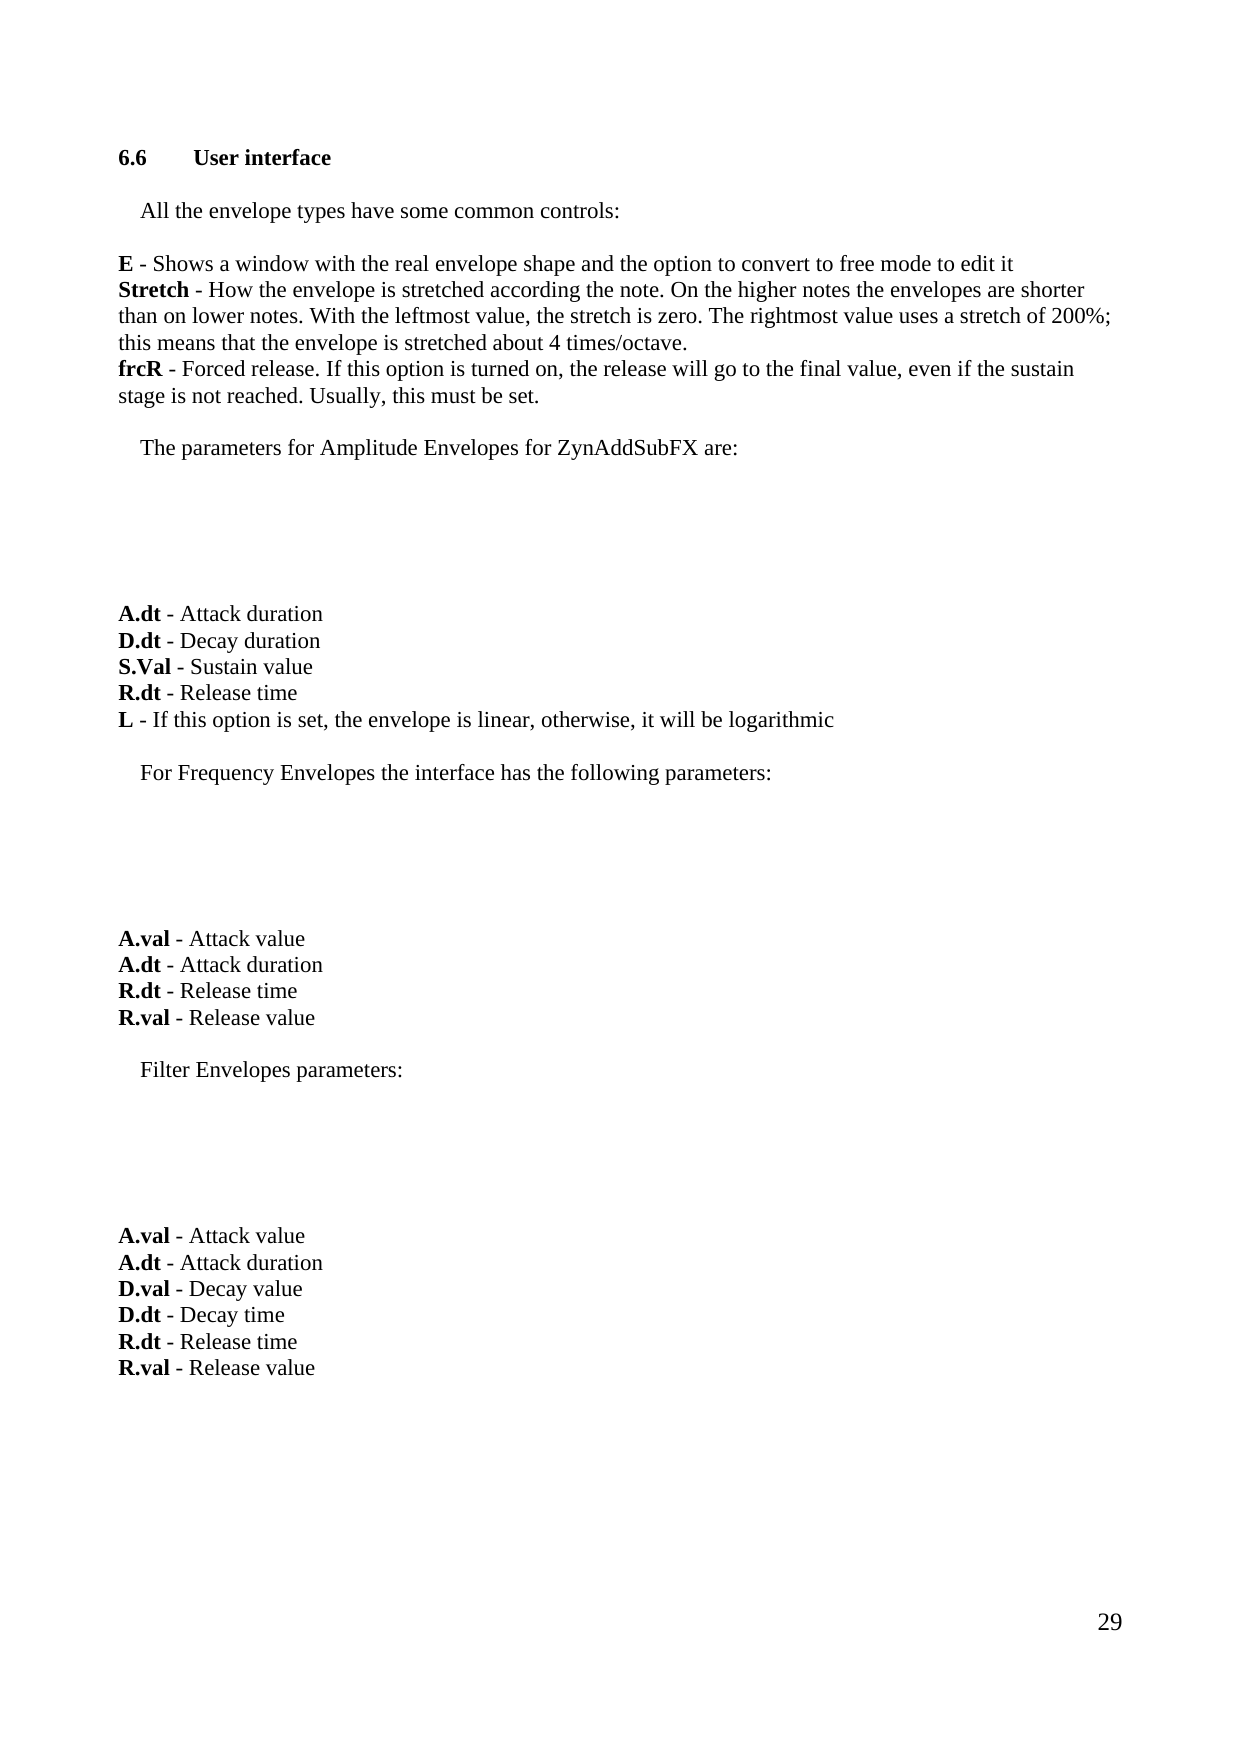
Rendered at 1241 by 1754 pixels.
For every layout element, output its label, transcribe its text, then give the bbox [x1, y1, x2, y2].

text A.dt - Attack duration [118, 1249, 1122, 1275]
text A.dt - Attack duration [118, 951, 1122, 977]
text A.val - Attack value [118, 924, 1122, 951]
text D.dt - Decay time [118, 1301, 1122, 1328]
text For Frequency Envelopes the interface has the following parameters: [118, 758, 1122, 811]
text Stretch - How the envelope is stretched according the note. On the higher notes the envelopes are shorter than on lower notes. With the leftmost value, the stretch is zero. The rightmost value uses a stretch of 200%; this means that the envelope is stretched about 4 times/octave. [118, 276, 1122, 355]
text L - If this option is set, the envelope is linear, otherwise, it will be logarithmic [118, 706, 1122, 732]
text R.val - Release value [118, 1354, 1122, 1381]
text The parameters for Amplitude Envelopes for ZynAddSubFX are: [118, 434, 1122, 487]
text E - Shows a window with the real envelope shape and the option to convert to free mode to edit it [118, 250, 1122, 276]
text All the envelope types have some common controls: [118, 197, 1122, 223]
text R.dt - Release time [118, 977, 1122, 1004]
text Filter Envelopes parameters: [118, 1056, 1122, 1083]
text R.dt - Release time [118, 679, 1122, 706]
text A.val - Attack value [118, 1222, 1122, 1249]
text A.dt - Attack duration [118, 600, 1122, 627]
text R.dt - Release time [118, 1328, 1122, 1354]
text D.dt - Decay duration [118, 627, 1122, 653]
list User interface [118, 144, 1122, 171]
text R.val - Release value [118, 1004, 1122, 1030]
text frcR - Forced release. If this option is turned on, the release will go to the final value, even if the sustain stage is not reached. Usually, this must be set. [118, 355, 1122, 408]
text S.Val - Sustain value [118, 653, 1122, 679]
text D.val - Decay value [118, 1275, 1122, 1301]
